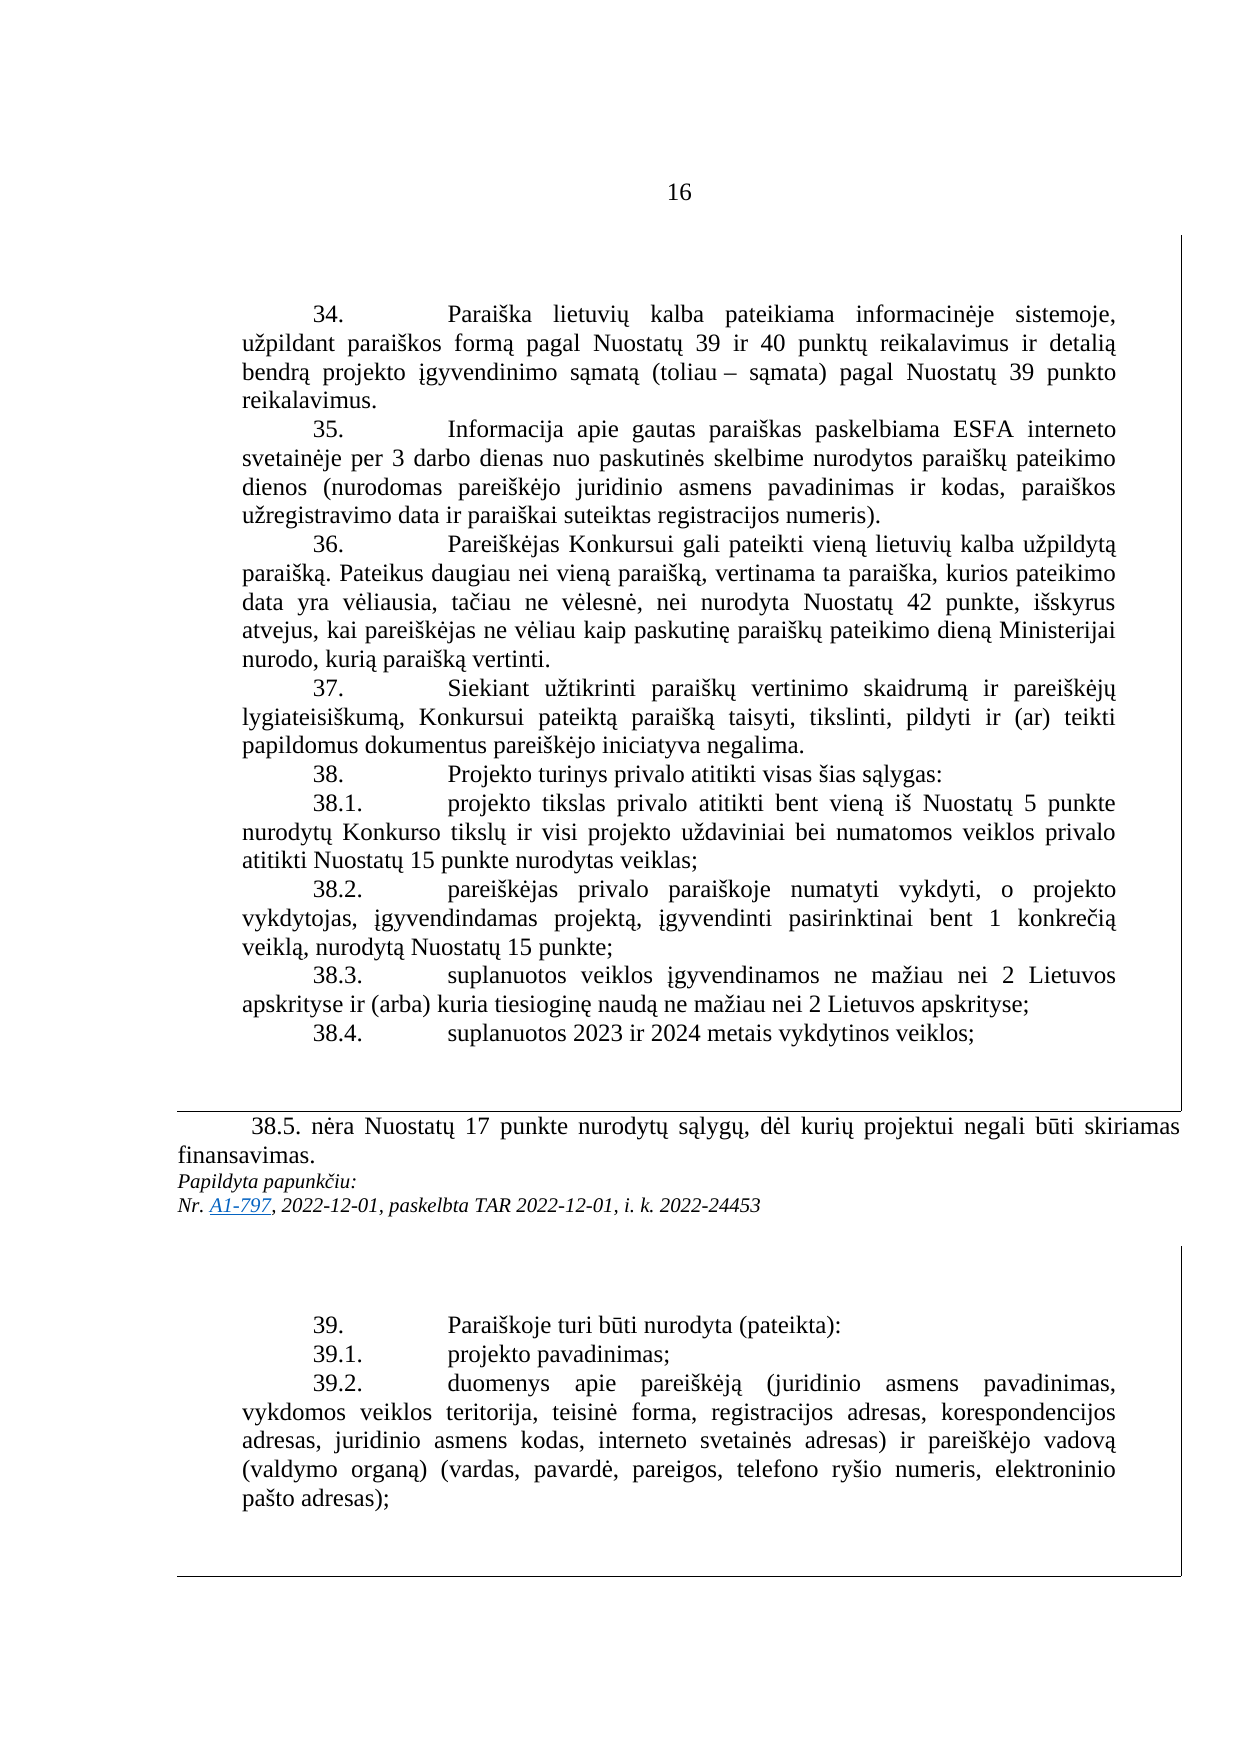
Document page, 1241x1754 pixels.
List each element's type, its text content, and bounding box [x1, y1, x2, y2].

text 38.3. suplanuotos veiklos įgyvendinamos ne mažiau nei 2 Lietuvos apskrityse ir (arba) kuria tiesioginę naudą ne mažiau nei 2 Lietuvos apskrityse; [177, 961, 1181, 1018]
text 38.4. suplanuotos 2023 ir 2024 metais vykdytinos veiklos; [177, 1018, 1181, 1111]
text Nr. A1-797, 2022-12-01, paskelbta TAR 2022-12-01, i. k. 2022-24453 [177, 1193, 1181, 1217]
text 39. Paraiškoje turi būti nurodyta (pateikta): [177, 1246, 1181, 1339]
text 37. Siekiant užtikrinti paraiškų vertinimo skaidrumą ir pareiškėjų lygiateisiškumą, Konkursui pateiktą paraišką taisyti, tikslinti, pildyti ir (ar) teikti papildomus dokumentus pareiškėjo iniciatyva negalima. [177, 673, 1181, 759]
text 38.2. pareiškėjas privalo paraiškoje numatyti vykdyti, o projekto vykdytojas, įgyvendindamas projektą, įgyvendinti pasirinktinai bent 1 konkrečią veiklą, nurodytą Nuostatų 15 punkte; [177, 874, 1181, 961]
text 38. Projekto turinys privalo atitikti visas šias sąlygas: [177, 759, 1181, 788]
text 39.1. projekto pavadinimas; [177, 1339, 1181, 1368]
text 38.5. nėra Nuostatų 17 punkte nurodytų sąlygų, dėl kurių projektui negali būti skiriamas finansavimas. [177, 1111, 1181, 1169]
text 38.1. projekto tikslas privalo atitikti bent vieną iš Nuostatų 5 punkte nurodytų Konkurso tikslų ir visi projekto uždaviniai bei numatomos veiklos privalo atitikti Nuostatų 15 punkte nurodytas veiklas; [177, 788, 1181, 874]
text 39.2. duomenys apie pareiškėją (juridinio asmens pavadinimas, vykdomos veiklos teritorija, teisinė forma, registracijos adresas, korespondencijos adresas, juridinio asmens kodas, interneto svetainės adresas) ir pareiškėjo vadovą (valdymo organą) (vardas, pavardė, pareigos, telefono ryšio numeris, elektroninio pašto adresas); [177, 1368, 1181, 1576]
text 36. Pareiškėjas Konkursui gali pateikti vieną lietuvių kalba užpildytą paraišką. Pateikus daugiau nei vieną paraišką, vertinama ta paraiška, kurios pateikimo data yra vėliausia, tačiau ne vėlesnė, nei nurodyta Nuostatų 42 punkte, išskyrus atvejus, kai pareiškėjas ne vėliau kaip paskutinę paraiškų pateikimo dieną Ministerijai nurodo, kurią paraišką vertinti. [177, 529, 1181, 673]
text 35. Informacija apie gautas paraiškas paskelbiama ESFA interneto svetainėje per 3 darbo dienas nuo paskutinės skelbime nurodytos paraiškų pateikimo dienos (nurodomas pareiškėjo juridinio asmens pavadinimas ir kodas, paraiškos užregistravimo data ir paraiškai suteiktas registracijos numeris). [177, 414, 1181, 529]
text Papildyta papunkčiu: [177, 1169, 1181, 1193]
text 34. Paraiška lietuvių kalba pateikiama informacinėje sistemoje, užpildant paraiškos formą pagal Nuostatų 39 ir 40 punktų reikalavimus ir detalią bendrą projekto įgyvendinimo sąmatą (toliau – sąmata) pagal Nuostatų 39 punkto reikalavimus. [177, 235, 1181, 414]
